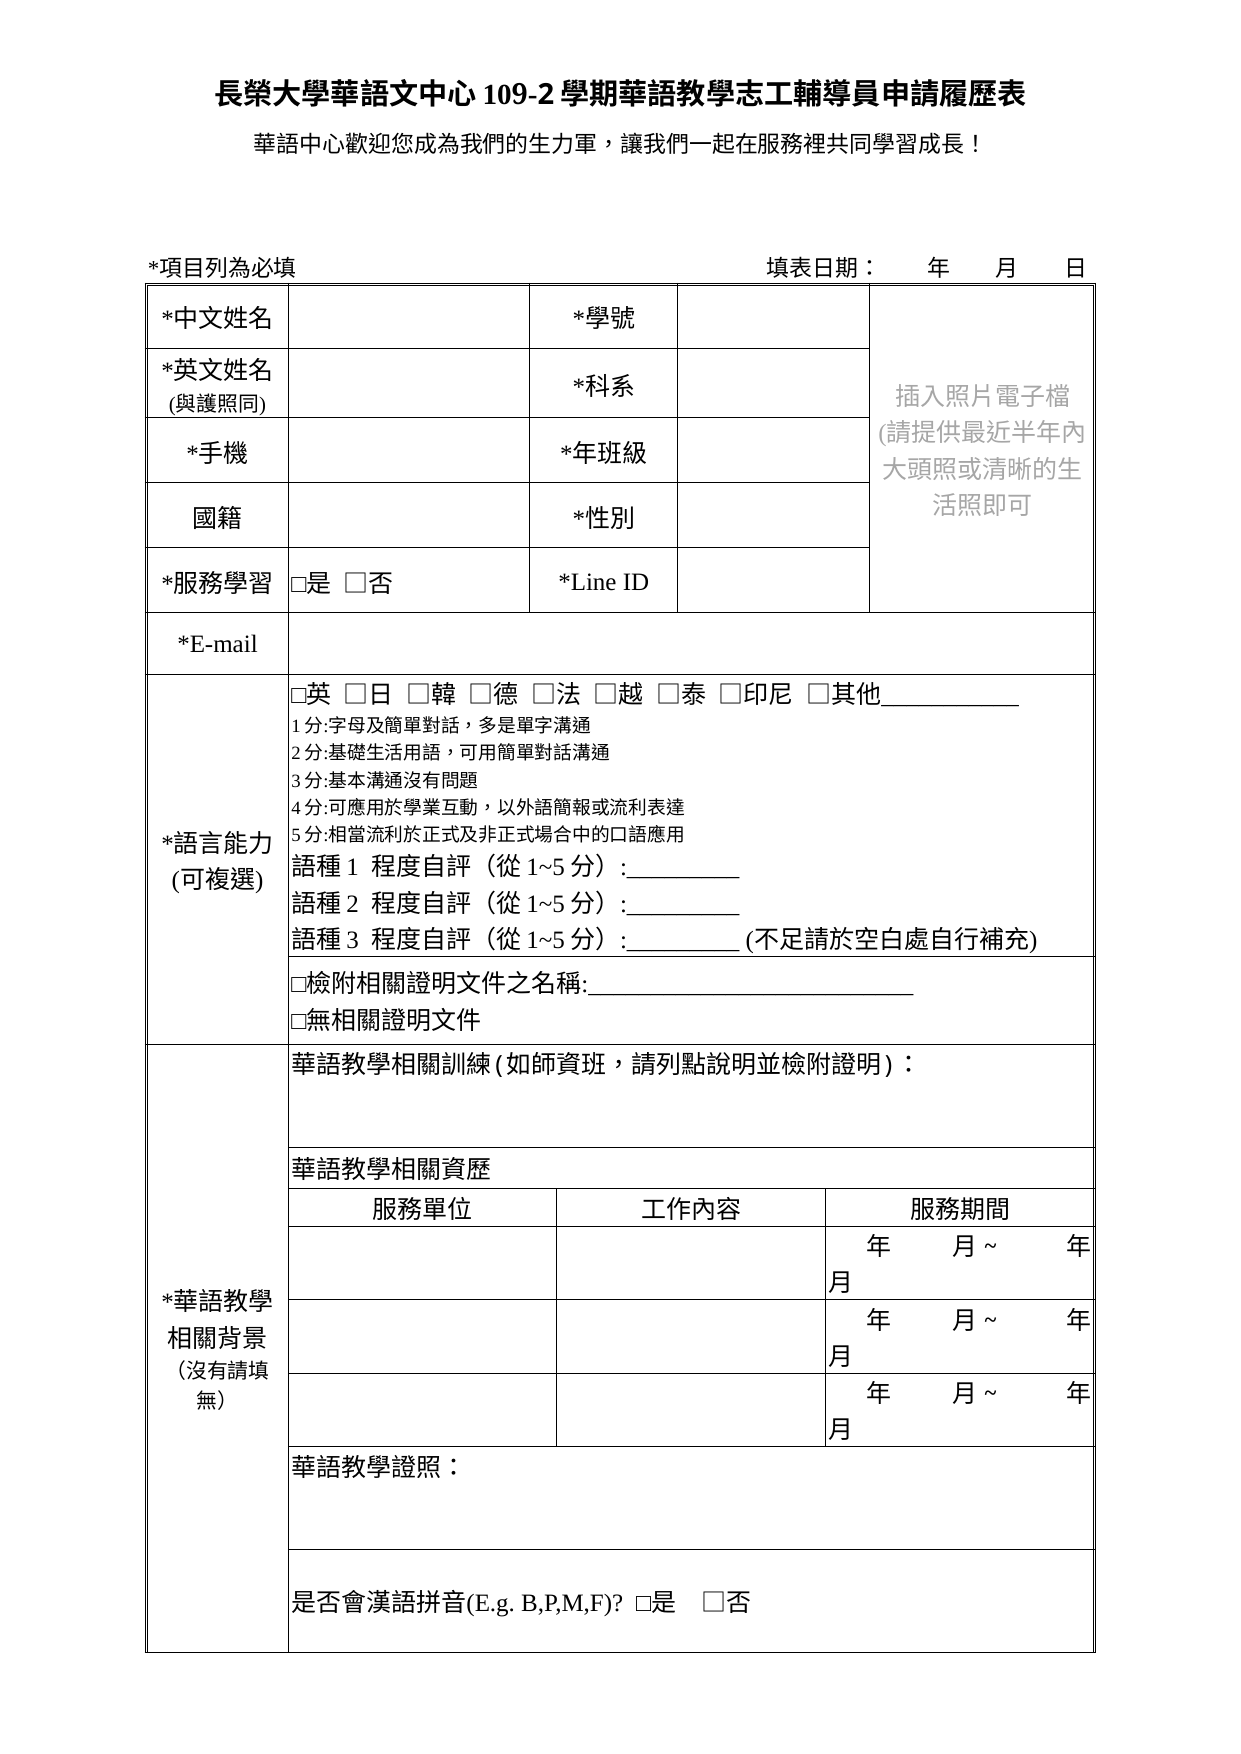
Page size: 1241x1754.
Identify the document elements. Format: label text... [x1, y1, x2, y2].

table_cell 國籍 [148, 483, 288, 547]
table_cell *E-mail [148, 613, 288, 673]
table_header *學號 [530, 286, 677, 348]
table_cell [678, 349, 869, 417]
table_header *中文姓名 [148, 286, 288, 348]
table_cell [289, 1374, 556, 1446]
table_cell *語言能力 (可複選) [148, 675, 288, 1044]
table_cell 華語教學相關資歷 [289, 1148, 1093, 1188]
table_header [678, 286, 869, 348]
table_cell □檢附相關證明文件之名稱:__________________________ □無相關證明文件 [289, 957, 1093, 1044]
table_cell 服務單位 [289, 1189, 556, 1226]
table_cell 工作內容 [557, 1189, 825, 1226]
table_cell [557, 1227, 825, 1299]
table_cell [289, 1227, 556, 1299]
table_cell 年 月~ 年 月 [826, 1227, 1093, 1299]
table_cell 年 月~ 年 月 [826, 1374, 1093, 1446]
table_cell [289, 1300, 556, 1373]
table_cell 是否會漢語拼音(E.g. B,P,M,F)? □是 □否 [289, 1550, 1093, 1652]
table_cell *科系 [530, 349, 677, 417]
table_cell *年班級 [530, 418, 677, 482]
table_cell [289, 418, 529, 482]
table_header 插入照片電子檔 (請提供最近半年內大頭照或清晰的生活照即可 [870, 286, 1093, 612]
table_cell □英 □日 □韓 □德 □法 □越 □泰 □印尼 □其他___________ 1分:字母及簡單對話，多是單字溝通 2分:基礎生活用語，可用簡單對話溝通 3分:基本溝通沒有問題 4分:可應用於學業互動，以外語簡報或流利表達 5分:相當流利於正式及非正式場合中的口語應用 語種1 程度自評（從1~5分）:_________ 語種2 程度自評（從1~5分）:_________ 語種3 程度自評（從1~5分）:_________ (不足請於空白處自行補充) [289, 675, 1093, 956]
table_cell 華語教學相關訓練(如師資班，請列點說明並檢附證明)： [289, 1045, 1093, 1147]
table_cell [678, 418, 869, 482]
table_cell [678, 548, 869, 612]
table_header [289, 286, 529, 348]
table_cell *性別 [530, 483, 677, 547]
table_cell [557, 1300, 825, 1373]
table_cell 服務期間 [826, 1189, 1093, 1226]
table_cell [289, 483, 529, 547]
table_cell *英文姓名 (與護照同) [148, 349, 288, 417]
table_cell [678, 483, 869, 547]
table_cell [289, 349, 529, 417]
table_cell *手機 [148, 418, 288, 482]
table_cell 年 月~ 年 月 [826, 1300, 1093, 1373]
table_cell [289, 613, 1093, 673]
table_cell [557, 1374, 825, 1446]
table_cell *Line ID [530, 548, 677, 612]
table_cell *服務學習 [148, 548, 288, 612]
table_cell 華語教學證照： [289, 1447, 1093, 1549]
table_cell *華語教學相關背景 （沒有請填無） [148, 1045, 288, 1652]
text *項目列為必填 填表日期： 年 月 日 [148, 249, 1093, 283]
table_cell □是 □否 [289, 548, 529, 612]
